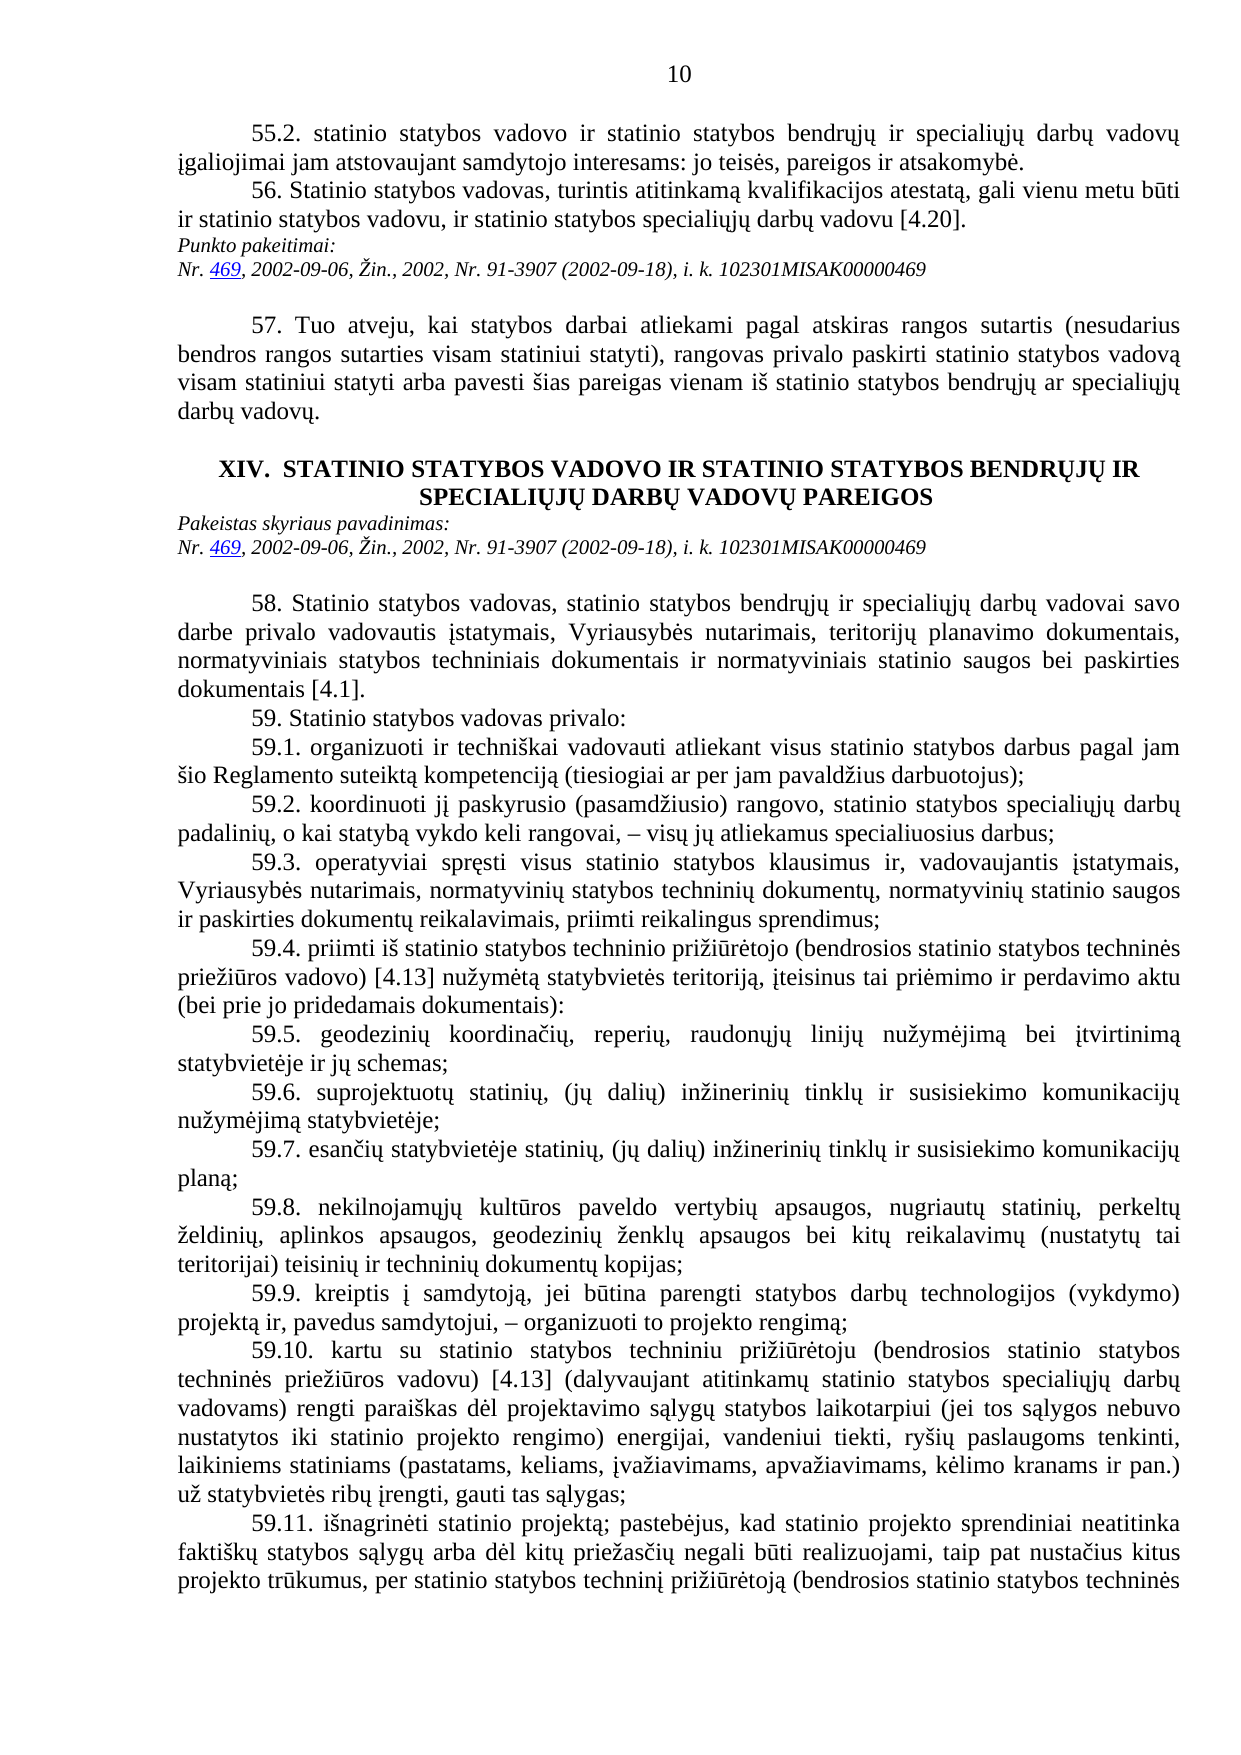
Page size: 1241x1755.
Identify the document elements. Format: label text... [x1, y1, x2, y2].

text 59.2. koordinuoti jį paskyrusio (pasamdžiusio) rangovo, statinio statybos specialiųjų darbų padalinių, o kai statybą vykdo keli rangovai, – visų jų atliekamus specialiuosius darbus; [177, 789, 1181, 847]
text 59.6. suprojektuotų statinių, (jų dalių) inžinerinių tinklų ir susisiekimo komunikacijų nužymėjimą statybvietėje; [177, 1077, 1181, 1134]
text 59.9. kreiptis į samdytoją, jei būtina parengti statybos darbų technologijos (vykdymo) projektą ir, pavedus samdytojui, – organizuoti to projekto rengimą; [177, 1278, 1181, 1336]
text 57. Tuo atveju, kai statybos darbai atliekami pagal atskiras rangos sutartis (nesudarius bendros rangos sutarties visam statiniui statyti), rangovas privalo paskirti statinio statybos vadovą visam statiniui statyti arba pavesti šias pareigas vienam iš statinio statybos bendrųjų ar specialiųjų darbų vadovų. [177, 310, 1181, 425]
text 59.7. esančių statybvietėje statinių, (jų dalių) inžinerinių tinklų ir susisiekimo komunikacijų planą; [177, 1134, 1181, 1192]
text 56. Statinio statybos vadovas, turintis atitinkamą kvalifikacijos atestatą, gali vienu metu būti ir statinio statybos vadovu, ir statinio statybos specialiųjų darbų vadovu [4.20]. [177, 176, 1181, 233]
text 59.8. nekilnojamųjų kultūros paveldo vertybių apsaugos, nugriautų statinių, perkeltų želdinių, aplinkos apsaugos, geodezinių ženklų apsaugos bei kitų reikalavimų (nustatytų tai teritorijai) teisinių ir techninių dokumentų kopijas; [177, 1192, 1181, 1278]
text Nr. 469, 2002-09-06, Žin., 2002, Nr. 91-3907 (2002-09-18), i. k. 102301MISAK00000469 [177, 535, 1181, 559]
text 59.11. išnagrinėti statinio projektą; pastebėjus, kad statinio projekto sprendiniai neatitinka faktiškų statybos sąlygų arba dėl kitų priežasčių negali būti realizuojami, taip pat nustačius kitus projekto trūkumus, per statinio statybos techninį prižiūrėtoją (bendrosios statinio statybos techninės [177, 1508, 1181, 1594]
text 59.3. operatyviai spręsti visus statinio statybos klausimus ir, vadovaujantis įstatymais, Vyriausybės nutarimais, normatyvinių statybos techninių dokumentų, normatyvinių statinio saugos ir paskirties dokumentų reikalavimais, priimti reikalingus sprendimus; [177, 847, 1181, 933]
text 59.5. geodezinių koordinačių, reperių, raudonųjų linijų nužymėjimą bei įtvirtinimą statybvietėje ir jų schemas; [177, 1019, 1181, 1077]
text 59.4. priimti iš statinio statybos techninio prižiūrėtojo (bendrosios statinio statybos techninės priežiūros vadovo) [4.13] nužymėtą statybvietės teritoriją, įteisinus tai priėmimo ir perdavimo aktu (bei prie jo pridedamais dokumentais): [177, 933, 1181, 1019]
text Nr. 469, 2002-09-06, Žin., 2002, Nr. 91-3907 (2002-09-18), i. k. 102301MISAK00000469 [177, 257, 1181, 281]
text 59.10. kartu su statinio statybos techniniu prižiūrėtoju (bendrosios statinio statybos techninės priežiūros vadovu) [4.13] (dalyvaujant atitinkamų statinio statybos specialiųjų darbų vadovams) rengti paraiškas dėl projektavimo sąlygų statybos laikotarpiui (jei tos sąlygos nebuvo nustatytos iki statinio projekto rengimo) energijai, vandeniui tiekti, ryšių paslaugoms tenkinti, laikiniems statiniams (pastatams, keliams, įvažiavimams, apvažiavimams, kėlimo kranams ir pan.) už statybvietės ribų įrengti, gauti tas sąlygas; [177, 1336, 1181, 1508]
text Punkto pakeitimai: [177, 233, 1181, 257]
text Pakeistas skyriaus pavadinimas: [177, 511, 1181, 535]
text XIV. STATINIO STATYBOS VADOVO IR STATINIO STATYBOS BENDRŲJŲ IR SPECIALIŲJŲ DARBŲ VADOVŲ PAREIGOS [177, 454, 1181, 511]
text 58. Statinio statybos vadovas, statinio statybos bendrųjų ir specialiųjų darbų vadovai savo darbe privalo vadovautis įstatymais, Vyriausybės nutarimais, teritorijų planavimo dokumentais, normatyviniais statybos techniniais dokumentais ir normatyviniais statinio saugos bei paskirties dokumentais [4.1]. [177, 588, 1181, 703]
text 59. Statinio statybos vadovas privalo: [177, 703, 1181, 732]
text 55.2. statinio statybos vadovo ir statinio statybos bendrųjų ir specialiųjų darbų vadovų įgaliojimai jam atstovaujant samdytojo interesams: jo teisės, pareigos ir atsakomybė. [177, 118, 1181, 176]
text 59.1. organizuoti ir techniškai vadovauti atliekant visus statinio statybos darbus pagal jam šio Reglamento suteiktą kompetenciją (tiesiogiai ar per jam pavaldžius darbuotojus); [177, 732, 1181, 789]
